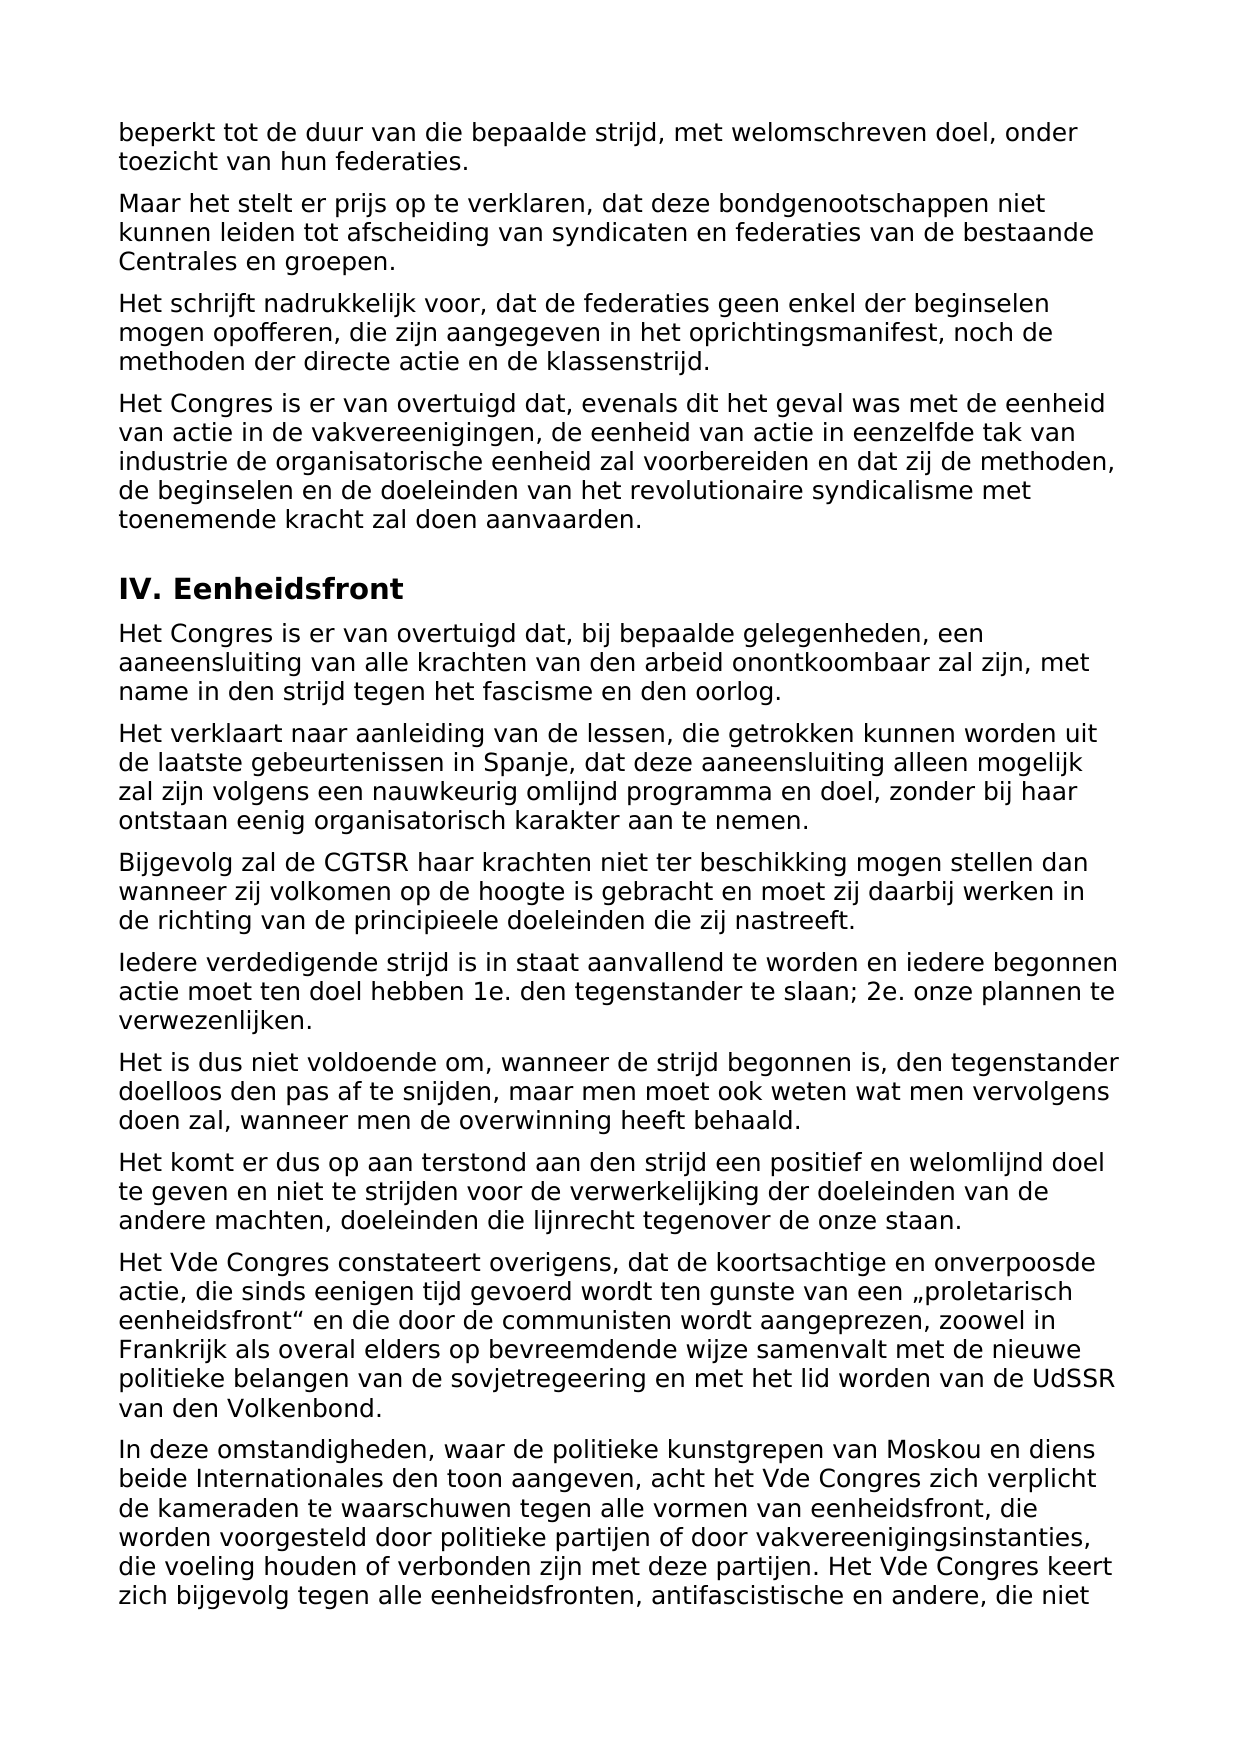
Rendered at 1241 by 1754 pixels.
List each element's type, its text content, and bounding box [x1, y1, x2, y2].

text In deze omstandigheden, waar de politieke kunstgrepen van Moskou en diens beide Internationales den toon aangeven, acht het Vde Congres zich verplicht de kameraden te waarschuwen tegen alle vormen van eenheidsfront, die worden voorgesteld door politieke partijen of door vakvereenigingsinstanties, die voeling houden of verbonden zijn met deze partijen. Het Vde Congres keert zich bijgevolg tegen alle eenheidsfronten, antifascistische en andere, die niet [118, 1435, 1122, 1610]
text Het Congres is er van overtuigd dat, evenals dit het geval was met de eenheid van actie in de vakvereenigingen, de eenheid van actie in eenzelfde tak van industrie de organisatorische eenheid zal voorbereiden en dat zij de methoden, de beginselen en de doeleinden van het revolutionaire syndicalisme met toenemende kracht zal doen aanvaarden. [118, 389, 1122, 535]
text Bijgevolg zal de CGTSR haar krachten niet ter beschikking mogen stellen dan wanneer zij volkomen op de hoogte is gebracht en moet zij daarbij werken in de richting van de principieele doeleinden die zij nastreeft. [118, 848, 1122, 935]
text beperkt tot de duur van die bepaalde strijd, met welomschreven doel, onder toezicht van hun federaties. [118, 118, 1122, 176]
text Iedere verdedigende strijd is in staat aanvallend te worden en iedere begonnen actie moet ten doel hebben 1e. den tegenstander te slaan; 2e. onze plannen te verwezenlijken. [118, 948, 1122, 1035]
text Het komt er dus op aan terstond aan den strijd een positief en welomlijnd doel te geven en niet te strijden voor de verwerkelijking der doeleinden van de andere machten, doeleinden die lijnrecht tegenover de onze staan. [118, 1148, 1122, 1235]
text Maar het stelt er prijs op te verklaren, dat deze bondgenootschappen niet kunnen leiden tot afscheiding van syndicaten en federaties van de bestaande Centrales en groepen. [118, 189, 1122, 276]
text Het Congres is er van overtuigd dat, bij bepaalde gelegenheden, een aaneensluiting van alle krachten van den arbeid onontkoombaar zal zijn, met name in den strijd tegen het fascisme en den oorlog. [118, 619, 1122, 706]
text Het schrijft nadrukkelijk voor, dat de federaties geen enkel der beginselen mogen opofferen, die zijn aangegeven in het oprichtingsmanifest, noch de methoden der directe actie en de klassenstrijd. [118, 289, 1122, 376]
text Het is dus niet voldoende om, wanneer de strijd begonnen is, den tegenstander doelloos den pas af te snijden, maar men moet ook weten wat men vervolgens doen zal, wanneer men de overwinning heeft behaald. [118, 1048, 1122, 1135]
text Het verklaart naar aanleiding van de lessen, die getrokken kunnen worden uit de laatste gebeurtenissen in Spanje, dat deze aaneensluiting alleen mogelijk zal zijn volgens een nauwkeurig omlijnd programma en doel, zonder bij haar ontstaan eenig organisatorisch karakter aan te nemen. [118, 719, 1122, 835]
subtitle IV. Eenheidsfront [118, 572, 1122, 606]
text Het Vde Congres constateert overigens, dat de koortsachtige en onverpoosde actie, die sinds eenigen tijd gevoerd wordt ten gunste van een „proletarisch eenheidsfront“ en die door de communisten wordt aangeprezen, zoowel in Frankrijk als overal elders op bevreemdende wijze samenvalt met de nieuwe politieke belangen van de sovjetregeering en met het lid worden van de UdSSR van den Volkenbond. [118, 1248, 1122, 1423]
